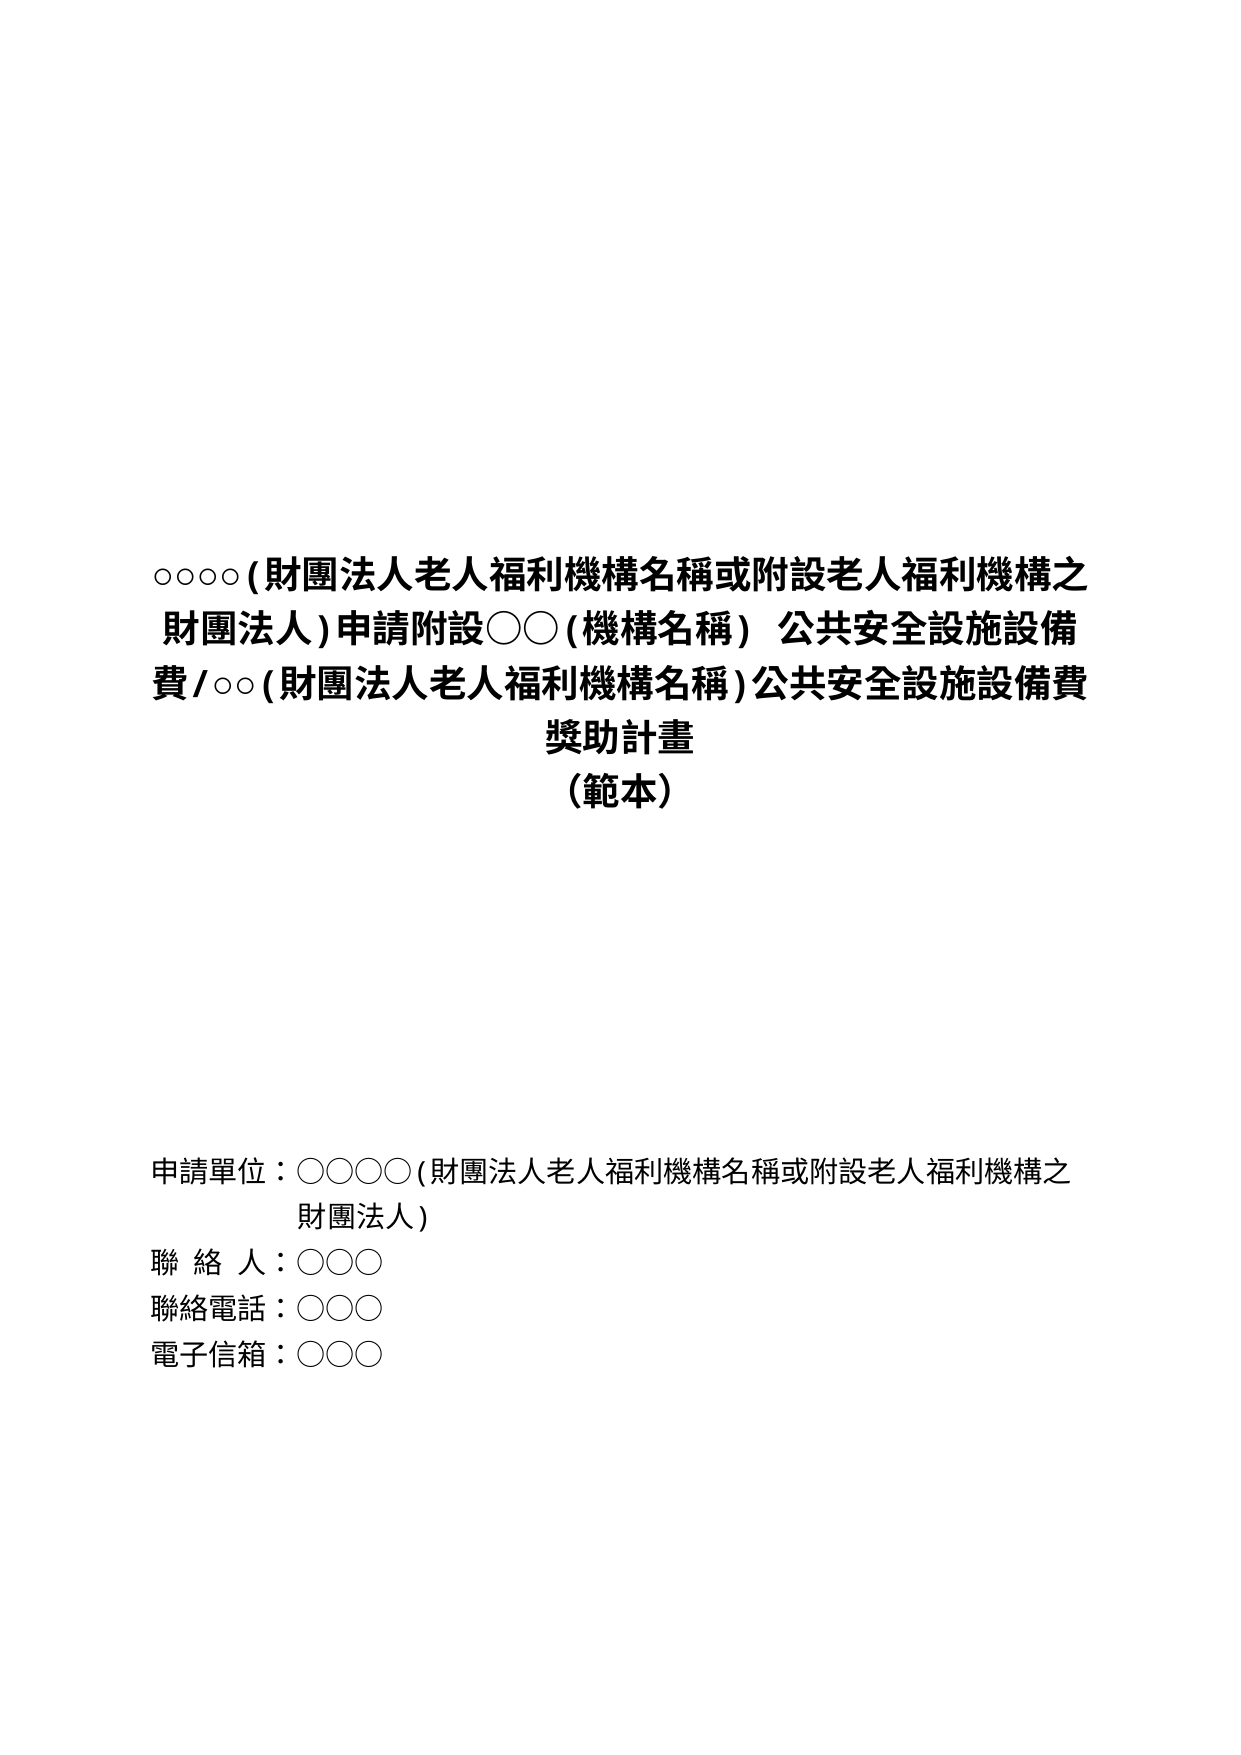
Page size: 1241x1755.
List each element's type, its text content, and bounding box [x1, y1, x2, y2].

text 申請單位：○○○○(財團法人老人福利機構名稱或附設老人福利機構之財團法人) [150, 1145, 1090, 1237]
text ○○○○(財團法人老人福利機構名稱或附設老人福利機構之財團法人)申請附設○○(機構名稱) 公共安全設施設備費/○○(財團法人老人福利機構名稱)公共安全設施設備費獎助計畫 [150, 544, 1090, 762]
text 電子信箱：○○○ [150, 1329, 1090, 1374]
text （範本） [150, 762, 1090, 816]
text 聯絡電話：○○○ [150, 1283, 1090, 1329]
text 聯 絡 人：○○○ [150, 1237, 1090, 1283]
